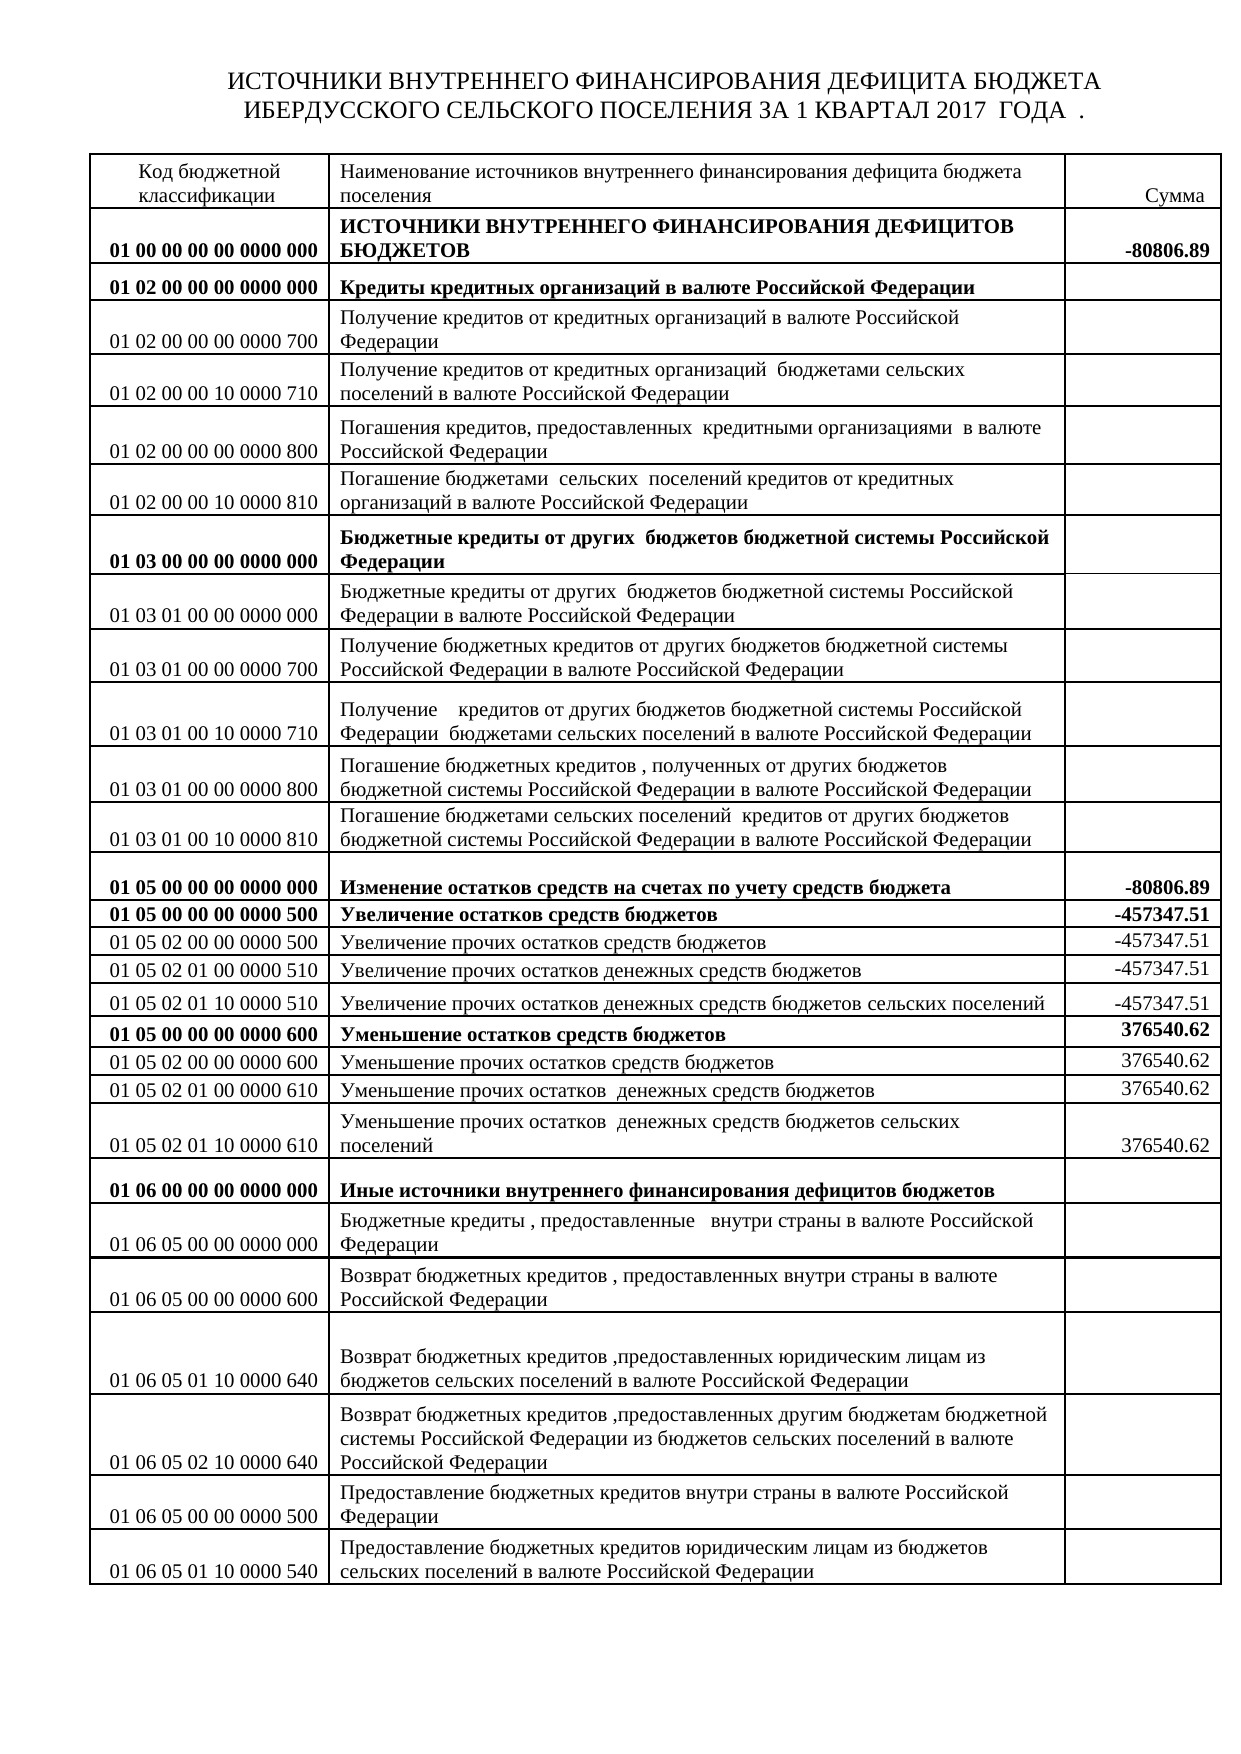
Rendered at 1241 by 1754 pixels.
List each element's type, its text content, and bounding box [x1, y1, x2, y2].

table_cell Погашение бюджетами сельских поселений кредитов от других бюджетов бюджетной системы Российской Федерации в валюте Российской Федерации [330, 803, 1064, 851]
table_cell [1066, 1395, 1220, 1474]
table_cell [1066, 264, 1220, 299]
table_header Сумма [1066, 155, 1220, 207]
table_cell ИСТОЧНИКИ ВНУТРЕННЕГО ФИНАНСИРОВАНИЯ ДЕФИЦИТОВ БЮДЖЕТОВ [330, 209, 1064, 262]
table_cell Получение кредитов от других бюджетов бюджетной системы Российской Федерации бюджетами сельских поселений в валюте Российской Федерации [330, 683, 1064, 745]
table_cell 01 06 05 00 00 0000 600 [91, 1259, 328, 1311]
table_cell 01 05 00 00 00 0000 600 [91, 1017, 328, 1046]
table_cell 01 03 01 00 00 0000 700 [91, 630, 328, 681]
table_cell Бюджетные кредиты от других бюджетов бюджетной системы Российской Федерации в валюте Российской Федерации [330, 575, 1064, 627]
table_cell [1066, 574, 1220, 627]
table_cell [1066, 1259, 1220, 1311]
table_cell 01 06 00 00 00 0000 000 [91, 1159, 328, 1202]
table_cell Уменьшение остатков средств бюджетов [330, 1017, 1064, 1046]
table_cell 01 03 01 00 00 0000 000 [91, 575, 328, 627]
table_cell [1066, 516, 1220, 573]
table_cell Возврат бюджетных кредитов ,предоставленных другим бюджетам бюджетной системы Российской Федерации из бюджетов сельских поселений в валюте Российской Федерации [330, 1395, 1064, 1474]
table_cell Увеличение прочих остатков денежных средств бюджетов [330, 956, 1064, 982]
table_cell [1066, 1204, 1220, 1256]
table_cell 01 03 01 00 10 0000 710 [91, 683, 328, 745]
table_cell [1066, 1159, 1220, 1202]
table_cell [1066, 747, 1220, 801]
table_cell Увеличение остатков средств бюджетов [330, 901, 1064, 926]
table_cell 376540,62 [1066, 1017, 1220, 1046]
table_cell 01 05 02 01 00 0000 610 [91, 1076, 328, 1102]
table_cell -457347,51 [1066, 956, 1220, 982]
table_cell Увеличение прочих остатков денежных средств бюджетов сельских поселений [330, 984, 1064, 1015]
table_header Наименование источников внутреннего финансирования дефицита бюджета поселения [330, 155, 1064, 207]
table_cell -80806,89 [1066, 209, 1220, 262]
table_cell Возврат бюджетных кредитов ,предоставленных юридическим лицам из бюджетов сельских поселений в валюте Российской Федерации [330, 1313, 1064, 1392]
table_cell 01 02 00 00 00 0000 000 [91, 264, 328, 299]
table_cell Получение бюджетных кредитов от других бюджетов бюджетной системы Российской Федерации в валюте Российской Федерации [330, 630, 1064, 681]
table_cell 376540,62 [1066, 1104, 1220, 1157]
table_cell 01 06 05 01 10 0000 540 [91, 1530, 328, 1583]
table_cell [1066, 1530, 1220, 1583]
table_cell 01 02 00 00 00 0000 800 [91, 407, 328, 463]
table_cell 01 06 05 00 00 0000 000 [91, 1204, 328, 1256]
table_cell Предоставление бюджетных кредитов внутри страны в валюте Российской Федерации [330, 1476, 1064, 1528]
table_cell -457347,51 [1066, 984, 1220, 1015]
table_cell Предоставление бюджетных кредитов юридическим лицам из бюджетов сельских поселений в валюте Российской Федерации [330, 1530, 1064, 1583]
table_cell [1066, 355, 1220, 405]
table_cell Уменьшение прочих остатков средств бюджетов [330, 1048, 1064, 1074]
table_cell 01 02 00 00 00 0000 700 [91, 301, 328, 353]
table_cell 01 06 05 01 10 0000 640 [91, 1313, 328, 1392]
table_cell [1066, 407, 1220, 463]
table_cell 01 02 00 00 10 0000 710 [91, 355, 328, 405]
table_cell 01 05 00 00 00 0000 500 [91, 901, 328, 926]
table_cell 01 05 02 01 00 0000 510 [91, 956, 328, 982]
table_cell -457347,51 [1066, 928, 1220, 954]
table_cell Получение кредитов от кредитных организаций бюджетами сельских поселений в валюте Российской Федерации [330, 355, 1064, 405]
table_cell Изменение остатков средств на счетах по учету средств бюджета [330, 853, 1064, 899]
table_cell 376540,62 [1066, 1076, 1220, 1102]
table_cell [1066, 683, 1220, 745]
table_cell [1066, 630, 1220, 681]
table_cell 01 03 01 00 00 0000 800 [91, 747, 328, 801]
table_cell [1066, 803, 1220, 851]
table_cell 01 00 00 00 00 0000 000 [91, 209, 328, 262]
table_cell 01 03 00 00 00 0000 000 [91, 516, 328, 573]
table_cell Бюджетные кредиты от других бюджетов бюджетной системы Российской Федерации [330, 516, 1064, 573]
table_cell Погашение бюджетных кредитов , полученных от других бюджетов бюджетной системы Российской Федерации в валюте Российской Федерации [330, 747, 1064, 801]
table_cell Погашения кредитов, предоставленных кредитными организациями в валюте Российской Федерации [330, 407, 1064, 463]
table_cell Уменьшение прочих остатков денежных средств бюджетов [330, 1076, 1064, 1102]
table_cell [1066, 301, 1220, 353]
table_cell Кредиты кредитных организаций в валюте Российской Федерации [330, 264, 1064, 299]
table_cell Бюджетные кредиты , предоставленные внутри страны в валюте Российской Федерации [330, 1204, 1064, 1256]
table_cell 01 03 01 00 10 0000 810 [91, 803, 328, 851]
table_cell 01 02 00 00 10 0000 810 [91, 465, 328, 514]
table_cell 01 06 05 00 00 0000 500 [91, 1476, 328, 1528]
table_cell 01 05 00 00 00 0000 000 [91, 853, 328, 899]
table_cell 01 05 02 01 10 0000 610 [91, 1104, 328, 1157]
table_cell Уменьшение прочих остатков денежных средств бюджетов сельских поселений [330, 1104, 1064, 1157]
table_cell [1066, 465, 1220, 514]
table_cell 01 05 02 00 00 0000 500 [91, 928, 328, 954]
text ИСТОЧНИКИ ВНУТРЕННЕГО ФИНАНСИРОВАНИЯ ДЕФИЦИТА БЮДЖЕТА ИБЕРДУССКОГО СЕЛЬСКОГО ПОСЕЛЕНИЯ ЗА 1 КВАРТАЛ 2017 ГОДА . [177, 66, 1152, 124]
table_cell -80806,89 [1066, 853, 1220, 899]
table_cell -457347,51 [1066, 901, 1220, 926]
table_cell Возврат бюджетных кредитов , предоставленных внутри страны в валюте Российской Федерации [330, 1259, 1064, 1311]
table_header Код бюджетной классификации [91, 155, 328, 207]
table_cell Погашение бюджетами сельских поселений кредитов от кредитных организаций в валюте Российской Федерации [330, 465, 1064, 514]
table_cell 01 06 05 02 10 0000 640 [91, 1395, 328, 1474]
table_cell 01 05 02 01 10 0000 510 [91, 984, 328, 1015]
table_cell [1066, 1476, 1220, 1528]
table_cell [1066, 1313, 1220, 1392]
table_cell Увеличение прочих остатков средств бюджетов [330, 928, 1064, 954]
table_cell Иные источники внутреннего финансирования дефицитов бюджетов [330, 1159, 1064, 1202]
table_cell 376540,62 [1066, 1048, 1220, 1074]
table_cell Получение кредитов от кредитных организаций в валюте Российской Федерации [330, 301, 1064, 353]
table_cell 01 05 02 00 00 0000 600 [91, 1048, 328, 1074]
